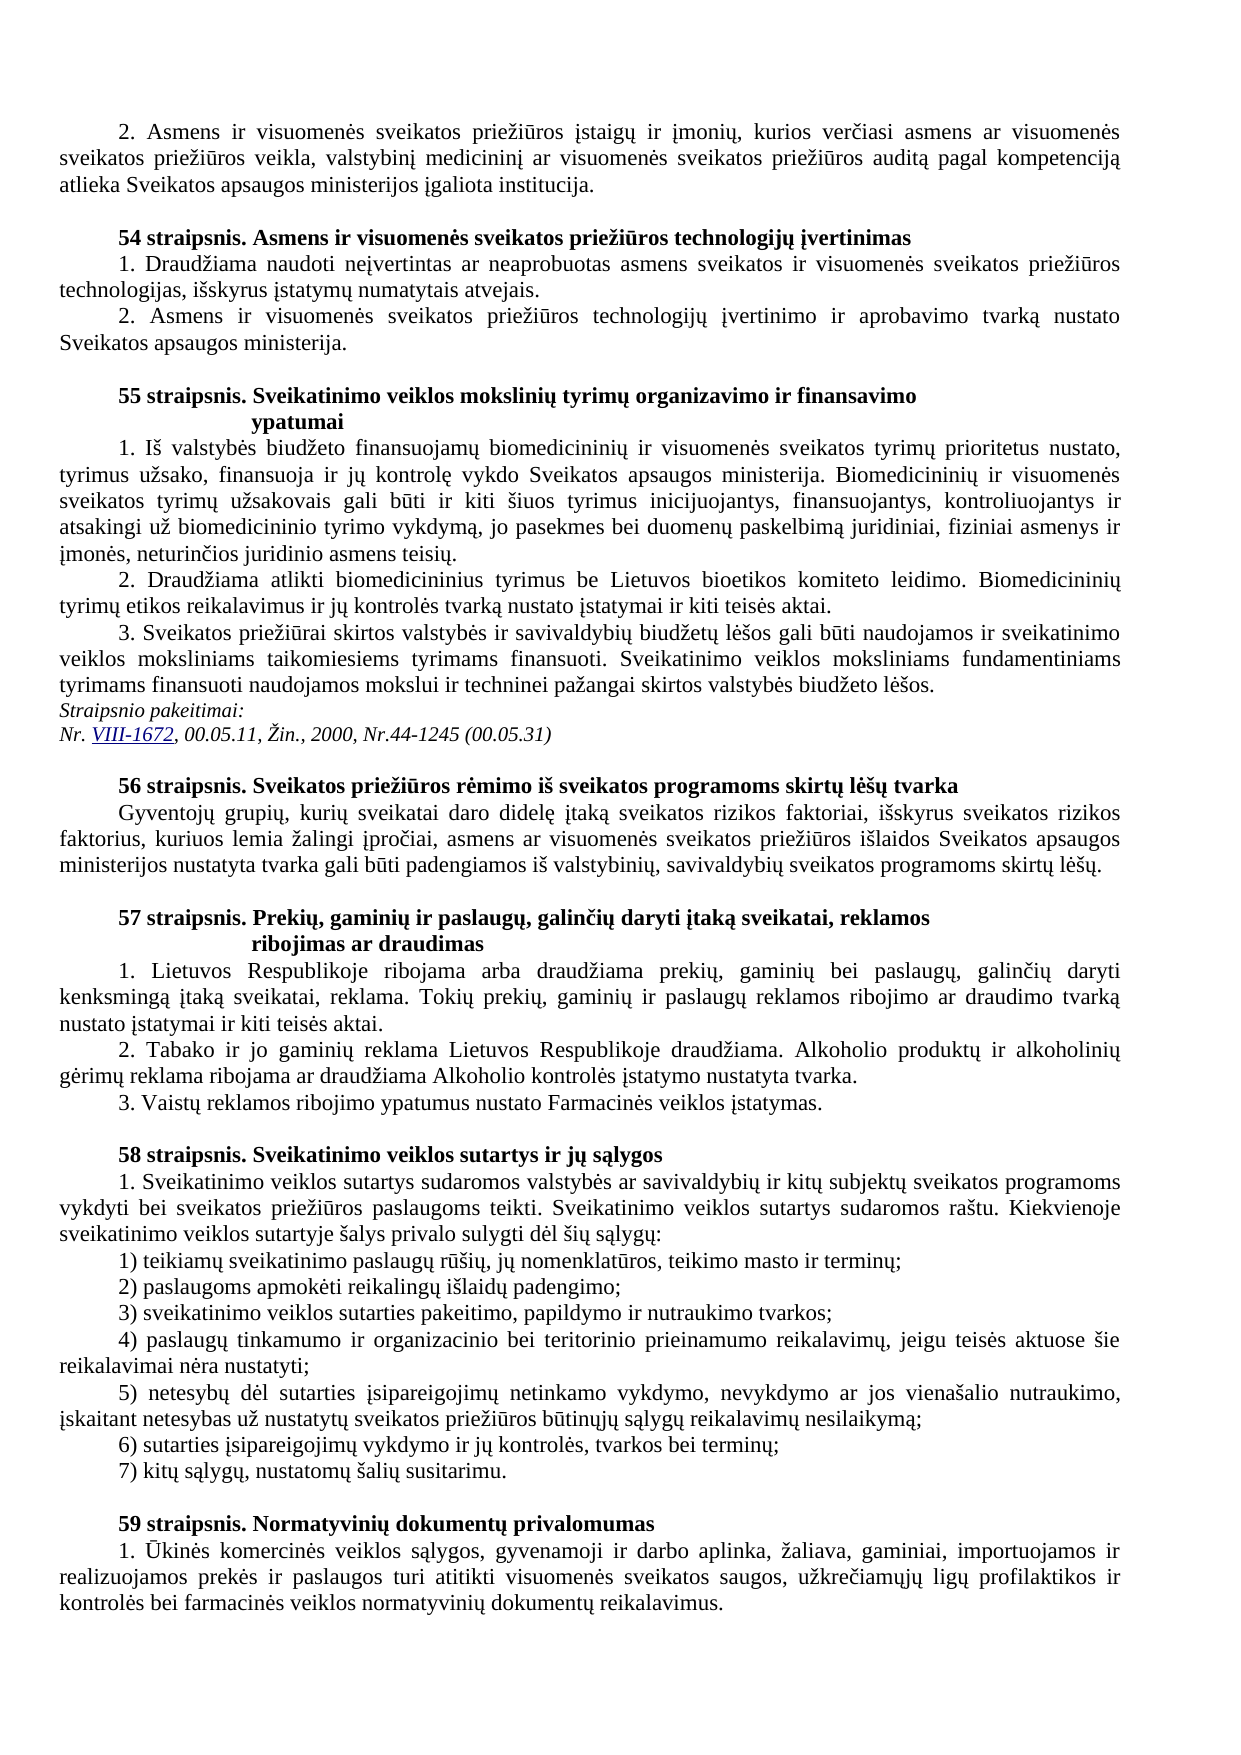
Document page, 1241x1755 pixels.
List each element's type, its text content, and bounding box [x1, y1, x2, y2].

text 54 straipsnis. Asmens ir visuomenės sveikatos priežiūros technologijų įvertinimas [118, 223, 1122, 250]
text ribojimas ar draudimas [251, 931, 1122, 957]
text 3) sveikatinimo veiklos sutarties pakeitimo, papildymo ir nutraukimo tvarkos; [59, 1299, 1122, 1326]
text 3. Sveikatos priežiūrai skirtos valstybės ir savivaldybių biudžetų lėšos gali būti naudojamos ir sveikatinimo veiklos moksliniams taikomiesiems tyrimams finansuoti. Sveikatinimo veiklos moksliniams fundamentiniams tyrimams finansuoti naudojamos mokslui ir techninei pažangai skirtos valstybės biudžeto lėšos. [59, 619, 1122, 698]
text 6) sutarties įsipareigojimų vykdymo ir jų kontrolės, tvarkos bei terminų; [59, 1431, 1122, 1458]
text 1. Sveikatinimo veiklos sutartys sudaromos valstybės ar savivaldybių ir kitų subjektų sveikatos programoms vykdyti bei sveikatos priežiūros paslaugoms teikti. Sveikatinimo veiklos sutartys sudaromos raštu. Kiekvienoje sveikatinimo veiklos sutartyje šalys privalo sulygti dėl šių sąlygų: [59, 1168, 1122, 1247]
text 2) paslaugoms apmokėti reikalingų išlaidų padengimo; [59, 1273, 1122, 1299]
text 56 straipsnis. Sveikatos priežiūros rėmimo iš sveikatos programoms skirtų lėšų tvarka [118, 772, 1122, 799]
text 3. Vaistų reklamos ribojimo ypatumus nustato Farmacinės veiklos įstatymas. [59, 1089, 1122, 1115]
text 4) paslaugų tinkamumo ir organizacinio bei teritorinio prieinamumo reikalavimų, jeigu teisės aktuose šie reikalavimai nėra nustatyti; [59, 1326, 1122, 1378]
text 58 straipsnis. Sveikatinimo veiklos sutartys ir jų sąlygos [59, 1141, 1122, 1168]
text 2. Tabako ir jo gaminių reklama Lietuvos Respublikoje draudžiama. Alkoholio produktų ir alkoholinių gėrimų reklama ribojama ar draudžiama Alkoholio kontrolės įstatymo nustatyta tvarka. [59, 1036, 1122, 1089]
text Straipsnio pakeitimai: [59, 698, 1122, 722]
text 2. Draudžiama atlikti biomedicininius tyrimus be Lietuvos bioetikos komiteto leidimo. Biomedicininių tyrimų etikos reikalavimus ir jų kontrolės tvarką nustato įstatymai ir kiti teisės aktai. [59, 566, 1122, 619]
text 1. Iš valstybės biudžeto finansuojamų biomedicininių ir visuomenės sveikatos tyrimų prioritetus nustato, tyrimus užsako, finansuoja ir jų kontrolę vykdo Sveikatos apsaugos ministerija. Biomedicininių ir visuomenės sveikatos tyrimų užsakovais gali būti ir kiti šiuos tyrimus inicijuojantys, finansuojantys, kontroliuojantys ir atsakingi už biomedicininio tyrimo vykdymą, jo pasekmes bei duomenų paskelbimą juridiniai, fiziniai asmenys ir įmonės, neturinčios juridinio asmens teisių. [59, 434, 1122, 566]
text 59 straipsnis. Normatyvinių dokumentų privalomumas [59, 1510, 1122, 1537]
text 5) netesybų dėl sutarties įsipareigojimų netinkamo vykdymo, nevykdymo ar jos vienašalio nutraukimo, įskaitant netesybas už nustatytų sveikatos priežiūros būtinųjų sąlygų reikalavimų nesilaikymą; [59, 1378, 1122, 1431]
text 2. Asmens ir visuomenės sveikatos priežiūros įstaigų ir įmonių, kurios verčiasi asmens ar visuomenės sveikatos priežiūros veikla, valstybinį medicininį ar visuomenės sveikatos priežiūros auditą pagal kompetenciją atlieka Sveikatos apsaugos ministerijos įgaliota institucija. [59, 118, 1122, 197]
text 55 straipsnis. Sveikatinimo veiklos mokslinių tyrimų organizavimo ir finansavimo [118, 382, 1122, 408]
text ypatumai [118, 408, 1122, 434]
text 1) teikiamų sveikatinimo paslaugų rūšių, jų nomenklatūros, teikimo masto ir terminų; [59, 1247, 1122, 1273]
text 1. Draudžiama naudoti neįvertintas ar neaprobuotas asmens sveikatos ir visuomenės sveikatos priežiūros technologijas, išskyrus įstatymų numatytais atvejais. [59, 250, 1122, 303]
text 2. Asmens ir visuomenės sveikatos priežiūros technologijų įvertinimo ir aprobavimo tvarką nustato Sveikatos apsaugos ministerija. [59, 303, 1122, 355]
text 7) kitų sąlygų, nustatomų šalių susitarimu. [59, 1458, 1122, 1484]
text 1. Ūkinės komercinės veiklos sąlygos, gyvenamoji ir darbo aplinka, žaliava, gaminiai, importuojamos ir realizuojamos prekės ir paslaugos turi atitikti visuomenės sveikatos saugos, užkrečiamųjų ligų profilaktikos ir kontrolės bei farmacinės veiklos normatyvinių dokumentų reikalavimus. [59, 1537, 1122, 1616]
text 57 straipsnis. Prekių, gaminių ir paslaugų, galinčių daryti įtaką sveikatai, reklamos [118, 904, 1122, 931]
text Nr. VIII-1672, 00.05.11, Žin., 2000, Nr.44-1245 (00.05.31) [59, 722, 1122, 746]
text 1. Lietuvos Respublikoje ribojama arba draudžiama prekių, gaminių bei paslaugų, galinčių daryti kenksmingą įtaką sveikatai, reklama. Tokių prekių, gaminių ir paslaugų reklamos ribojimo ar draudimo tvarką nustato įstatymai ir kiti teisės aktai. [59, 957, 1122, 1036]
text Gyventojų grupių, kurių sveikatai daro didelę įtaką sveikatos rizikos faktoriai, išskyrus sveikatos rizikos faktorius, kuriuos lemia žalingi įpročiai, asmens ar visuomenės sveikatos priežiūros išlaidos Sveikatos apsaugos ministerijos nustatyta tvarka gali būti padengiamos iš valstybinių, savivaldybių sveikatos programoms skirtų lėšų. [59, 799, 1122, 878]
